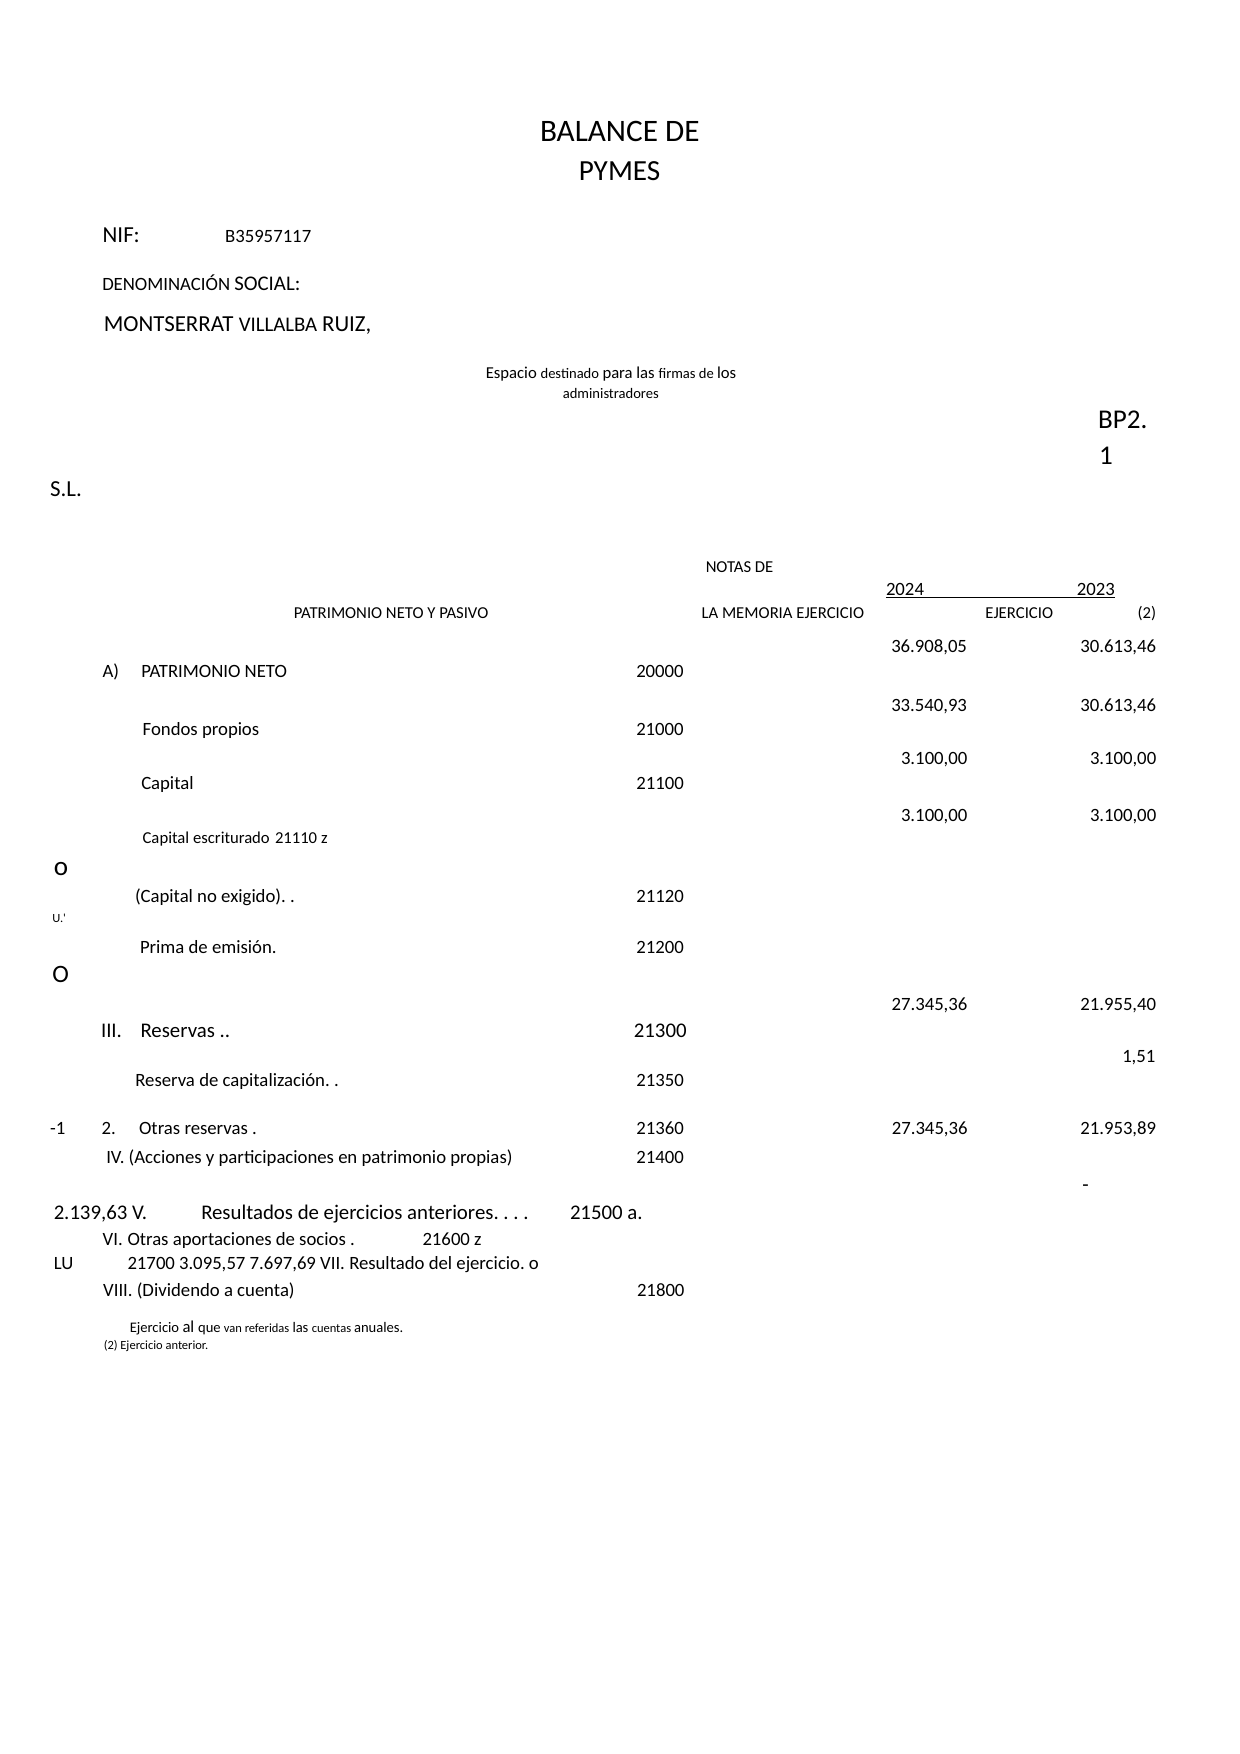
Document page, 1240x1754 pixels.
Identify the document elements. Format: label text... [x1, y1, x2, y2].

text NOTAS DE [323, 556, 1156, 576]
text Prima de emisión. 21200 [50, 935, 1156, 958]
text BP2.1 [1098, 402, 1156, 471]
text 3.100,00 3.100,00 [50, 747, 1156, 769]
text Capital 21100 [50, 771, 1156, 794]
text VIII. (Dividendo a cuenta) 21800 [50, 1278, 1156, 1301]
text 36.908,05 30.613,46 [50, 635, 1156, 658]
text PATRIMONIO NETO Y PASIVO LA MEMORIA EJERCICIO EJERCICIO (2) [50, 602, 1156, 622]
text -2.139,63 V. Resultados de ejercicios anteriores. . . . 21500 a. [53, 1171, 1156, 1225]
text 27.345,36 21.955,40 [50, 992, 1156, 1015]
subtitle 2024 2023 [50, 578, 1156, 601]
text 3.100,00 3.100,00 [50, 803, 1156, 826]
text III. Reservas .. 21300 [50, 1017, 1156, 1042]
text Reserva de capitalización. . 21350 [50, 1069, 1156, 1092]
text A) PATRIMONIO NETO 20000 [50, 659, 1156, 682]
text LU 21700 3.095,57 7.697,69 VII. Resultado del ejercicio. o [53, 1253, 1156, 1274]
text Capital escriturado 21110 z [53, 828, 691, 848]
text Fondos propios 21000 [50, 717, 1156, 740]
text VI. Otras aportaciones de socios . 21600 z [53, 1228, 693, 1251]
text 33.540,93 30.613,46 [50, 693, 1156, 716]
text (Capital no exigido). . 21120 [50, 885, 1156, 908]
text IV. (Acciones y participaciones en patrimonio propias) 21400 [50, 1146, 1156, 1169]
text O [52, 961, 77, 988]
text o [53, 849, 1156, 882]
text 1,51 [50, 1044, 1155, 1067]
text -1 2. Otras reservas . 21360 27.345,36 21.953,89 [50, 1116, 1156, 1139]
text S.L. [50, 474, 1154, 503]
text U.' [52, 910, 1156, 926]
